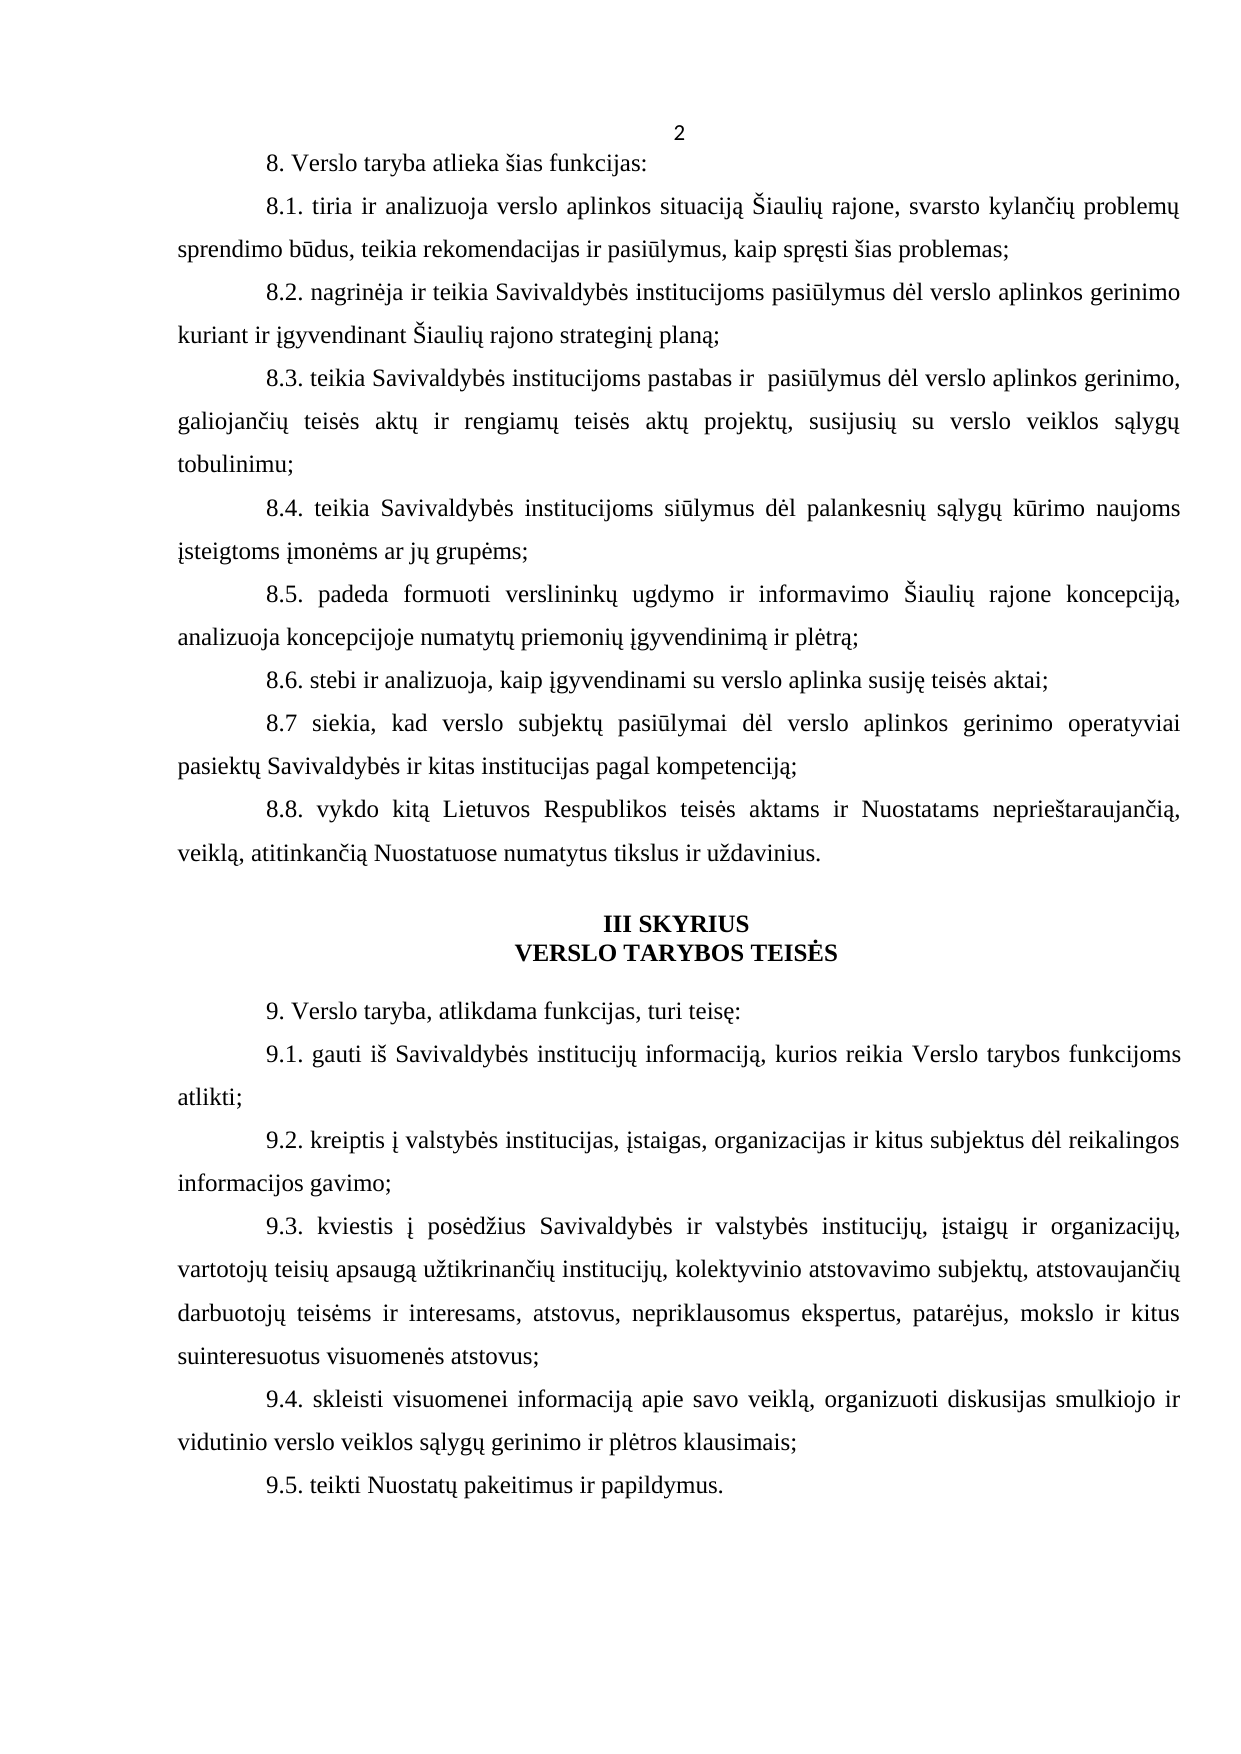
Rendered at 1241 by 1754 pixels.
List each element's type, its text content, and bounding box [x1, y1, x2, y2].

text 8.2. nagrinėja ir teikia Savivaldybės institucijoms pasiūlymus dėl verslo aplinkos gerinimo kuriant ir įgyvendinant Šiaulių rajono strateginį planą; [177, 277, 1181, 349]
text 9.4. skleisti visuomenei informaciją apie savo veiklą, organizuoti diskusijas smulkiojo ir vidutinio verslo veiklos sąlygų gerinimo ir plėtros klausimais; [177, 1384, 1181, 1456]
text 8. Verslo taryba atlieka šias funkcijas: [177, 148, 1181, 176]
text 9.1. gauti iš Savivaldybės institucijų informaciją, kurios reikia Verslo tarybos funkcijoms atlikti; [177, 1039, 1181, 1111]
text 9.2. kreiptis į valstybės institucijas, įstaigas, organizacijas ir kitus subjektus dėl reikalingos informacijos gavimo; [177, 1125, 1181, 1197]
text 9.3. kviestis į posėdžius Savivaldybės ir valstybės institucijų, įstaigų ir organizacijų, vartotojų teisių apsaugą užtikrinančių institucijų, kolektyvinio atstovavimo subjektų, atstovaujančių darbuotojų teisėms ir interesams, atstovus, nepriklausomus ekspertus, patarėjus, mokslo ir kitus suinteresuotus visuomenės atstovus; [177, 1211, 1181, 1369]
text 8.4. teikia Savivaldybės institucijoms siūlymus dėl palankesnių sąlygų kūrimo naujoms įsteigtoms įmonėms ar jų grupėms; [177, 493, 1181, 564]
text 8.5. padeda formuoti verslininkų ugdymo ir informavimo Šiaulių rajone koncepciją, analizuoja koncepcijoje numatytų priemonių įgyvendinimą ir plėtrą; [177, 579, 1181, 651]
text VERSLO TARYBOS TEISĖS [177, 938, 1181, 967]
text 8.6. stebi ir analizuoja, kaip įgyvendinami su verslo aplinka susiję teisės aktai; [177, 665, 1181, 694]
text 9. Verslo taryba, atlikdama funkcijas, turi teisę: [177, 996, 1181, 1024]
text III SKYRIUS [177, 909, 1181, 938]
text 8.8. vykdo kitą Lietuvos Respublikos teisės aktams ir Nuostatams neprieštaraujančią, veiklą, atitinkančią Nuostatuose numatytus tikslus ir uždavinius. [177, 794, 1181, 866]
text 8.1. tiria ir analizuoja verslo aplinkos situaciją Šiaulių rajone, svarsto kylančių problemų sprendimo būdus, teikia rekomendacijas ir pasiūlymus, kaip spręsti šias problemas; [177, 191, 1181, 263]
text 8.7 siekia, kad verslo subjektų pasiūlymai dėl verslo aplinkos gerinimo operatyviai pasiektų Savivaldybės ir kitas institucijas pagal kompetenciją; [177, 708, 1181, 780]
text 8.3. teikia Savivaldybės institucijoms pastabas ir pasiūlymus dėl verslo aplinkos gerinimo, galiojančių teisės aktų ir rengiamų teisės aktų projektų, susijusių su verslo veiklos sąlygų tobulinimu; [177, 363, 1181, 478]
text 9.5. teikti Nuostatų pakeitimus ir papildymus. [177, 1470, 1181, 1499]
